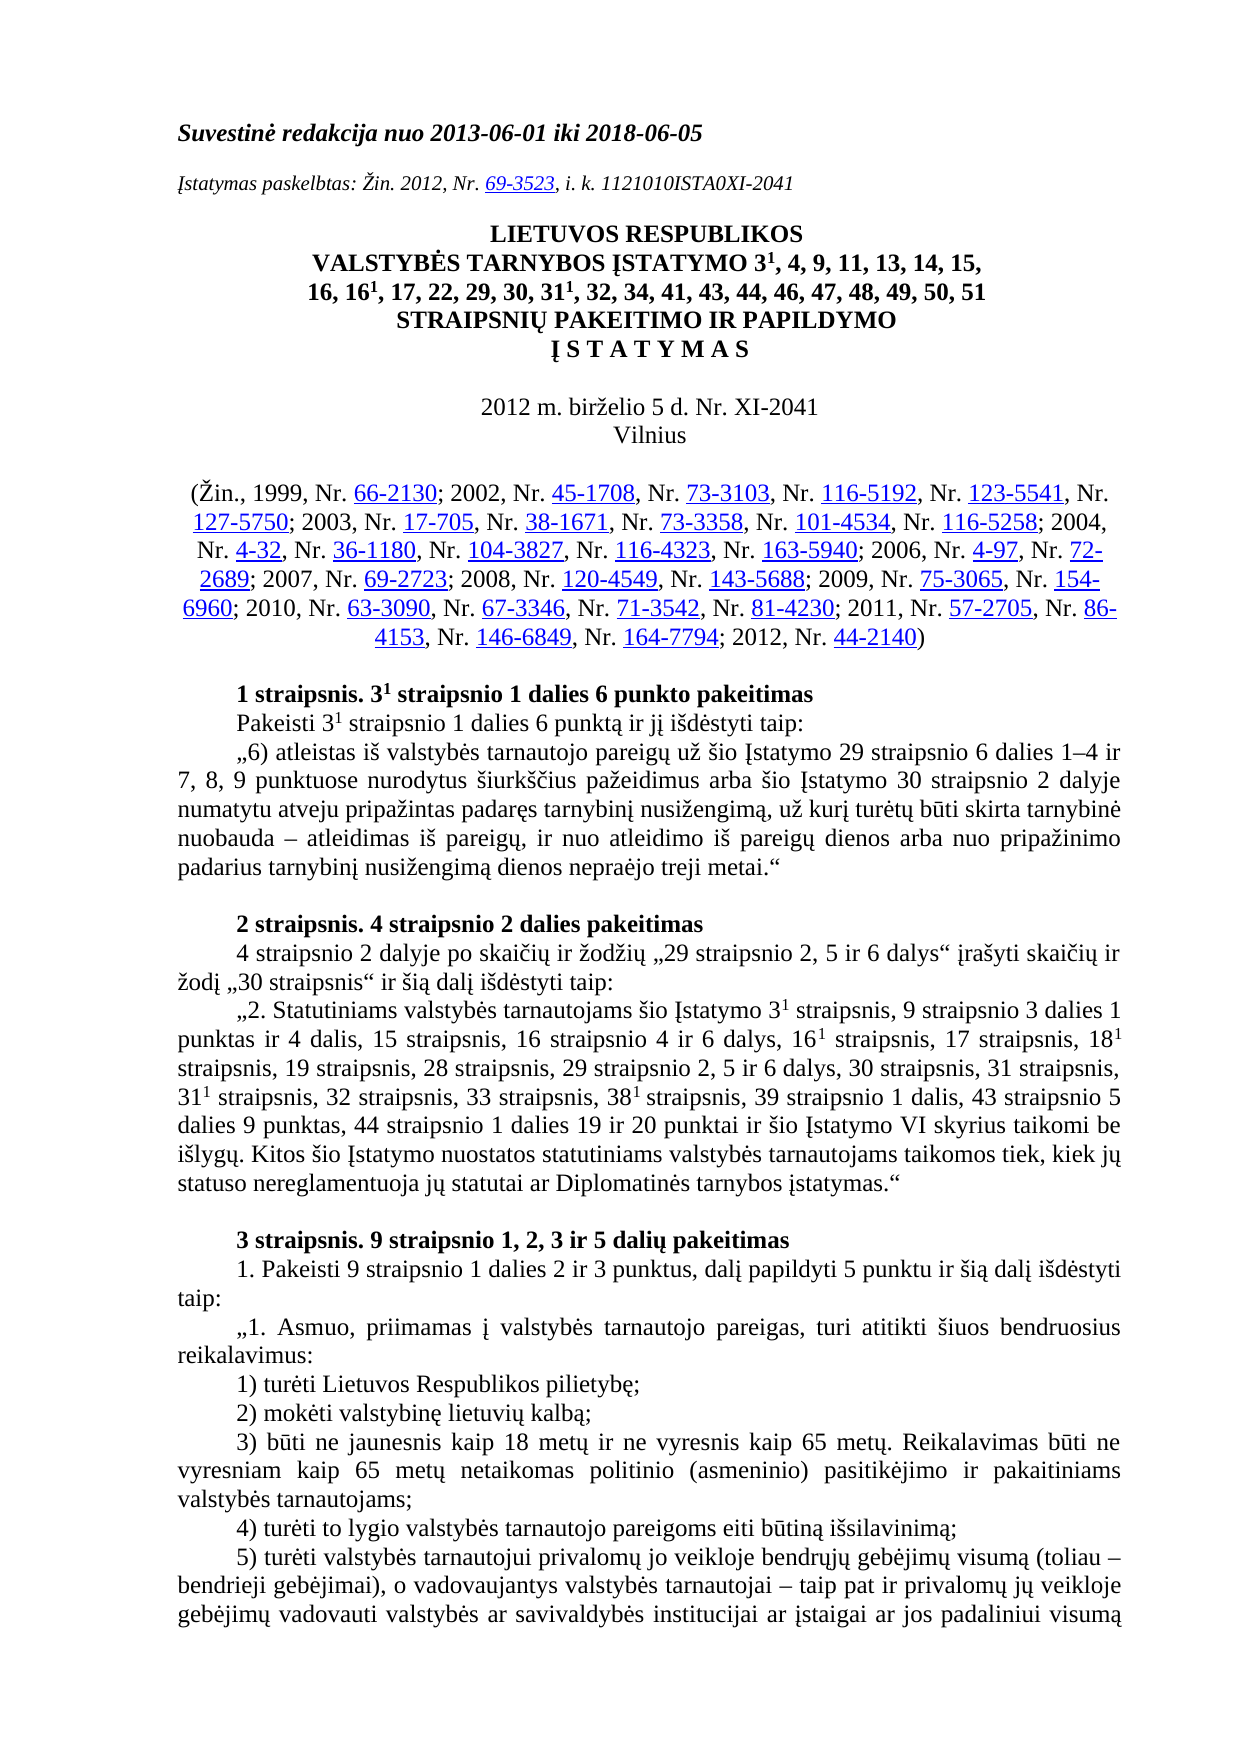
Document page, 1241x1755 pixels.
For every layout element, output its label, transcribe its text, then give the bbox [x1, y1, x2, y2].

text 2 straipsnis. 4 straipsnio 2 dalies pakeitimas [177, 909, 1122, 938]
text 3) būti ne jaunesnis kaip 18 metų ir ne vyresnis kaip 65 metų. Reikalavimas būti ne vyresniam kaip 65 metų netaikomas politinio (asmeninio) pasitikėjimo ir pakaitiniams valstybės tarnautojams; [177, 1427, 1122, 1513]
text „2. Statutiniams valstybės tarnautojams šio Įstatymo 31 straipsnis, 9 straipsnio 3 dalies 1 punktas ir 4 dalis, 15 straipsnis, 16 straipsnio 4 ir 6 dalys, 161 straipsnis, 17 straipsnis, 181 straipsnis, 19 straipsnis, 28 straipsnis, 29 straipsnio 2, 5 ir 6 dalys, 30 straipsnis, 31 straipsnis, 311 straipsnis, 32 straipsnis, 33 straipsnis, 381 straipsnis, 39 straipsnio 1 dalis, 43 straipsnio 5 dalies 9 punktas, 44 straipsnio 1 dalies 19 ir 20 punktai ir šio Įstatymo VI skyrius taikomi be išlygų. Kitos šio Įstatymo nuostatos statutiniams valstybės tarnautojams taikomos tiek, kiek jų statuso nereglamentuoja jų statutai ar Diplomatinės tarnybos įstatymas.“ [177, 995, 1122, 1197]
text (Žin., 1999, Nr. 66-2130; 2002, Nr. 45-1708, Nr. 73-3103, Nr. 116-5192, Nr. 123-5541, Nr. 127-5750; 2003, Nr. 17-705, Nr. 38-1671, Nr. 73-3358, Nr. 101-4534, Nr. 116-5258; 2004, Nr. 4-32, Nr. 36-1180, Nr. 104-3827, Nr. 116-4323, Nr. 163-5940; 2006, Nr. 4-97, Nr. 72-2689; 2007, Nr. 69-2723; 2008, Nr. 120-4549, Nr. 143-5688; 2009, Nr. 75-3065, Nr. 154-6960; 2010, Nr. 63-3090, Nr. 67-3346, Nr. 71-3542, Nr. 81-4230; 2011, Nr. 57-2705, Nr. 86-4153, Nr. 146-6849, Nr. 164-7794; 2012, Nr. 44-2140) [177, 478, 1122, 650]
text 3 straipsnis. 9 straipsnio 1, 2, 3 ir 5 dalių pakeitimas [177, 1225, 1122, 1254]
text 2012 m. birželio 5 d. Nr. XI-2041 [177, 392, 1122, 420]
text „1. Asmuo, priimamas į valstybės tarnautojo pareigas, turi atitikti šiuos bendruosius reikalavimus: [177, 1312, 1122, 1369]
text 2) mokėti valstybinę lietuvių kalbą; [177, 1398, 1122, 1427]
text Suvestinė redakcija nuo 2013-06-01 iki 2018-06-05 [177, 118, 1122, 147]
text LIETUVOS RESPUBLIKOS [177, 219, 1122, 248]
text Įstatymas paskelbtas: Žin. 2012, Nr. 69-3523, i. k. 1121010ISTA0XI-2041 [177, 171, 1122, 195]
text „6) atleistas iš valstybės tarnautojo pareigų už šio Įstatymo 29 straipsnio 6 dalies 1–4 ir 7, 8, 9 punktuose nurodytus šiurkščius pažeidimus arba šio Įstatymo 30 straipsnio 2 dalyje numatytu atveju pripažintas padaręs tarnybinį nusižengimą, už kurį turėtų būti skirta tarnybinė nuobauda – atleidimas iš pareigų, ir nuo atleidimo iš pareigų dienos arba nuo pripažinimo padarius tarnybinį nusižengimą dienos nepraėjo treji metai.“ [177, 737, 1122, 880]
text 4) turėti to lygio valstybės tarnautojo pareigoms eiti būtiną išsilavinimą; [177, 1513, 1122, 1542]
text Vilnius [177, 420, 1122, 449]
text 1. Pakeisti 9 straipsnio 1 dalies 2 ir 3 punktus, dalį papildyti 5 punktu ir šią dalį išdėstyti taip: [177, 1254, 1122, 1312]
text ĮSTATYMAS [177, 334, 1122, 363]
text 1) turėti Lietuvos Respublikos pilietybę; [177, 1369, 1122, 1398]
text 5) turėti valstybės tarnautojui privalomų jo veikloje bendrųjų gebėjimų visumą (toliau – bendrieji gebėjimai), o vadovaujantys valstybės tarnautojai – taip pat ir privalomų jų veikloje gebėjimų vadovauti valstybės ar savivaldybės institucijai ar įstaigai ar jos padaliniui visumą [177, 1542, 1122, 1628]
text 4 straipsnio 2 dalyje po skaičių ir žodžių „29 straipsnio 2, 5 ir 6 dalys“ įrašyti skaičių ir žodį „30 straipsnis“ ir šią dalį išdėstyti taip: [177, 938, 1122, 995]
text Pakeisti 31 straipsnio 1 dalies 6 punktą ir jį išdėstyti taip: [177, 708, 1122, 737]
text 1 straipsnis. 31 straipsnio 1 dalies 6 punkto pakeitimas [177, 679, 1122, 708]
text VALSTYBĖS TARNYBOS ĮSTATYMO 31, 4, 9, 11, 13, 14, 15, 16, 161, 17, 22, 29, 30, 311, 32, 34, 41, 43, 44, 46, 47, 48, 49, 50, 51 STRAIPSNIŲ PAKEITIMO IR PAPILDYMO [177, 248, 1122, 334]
